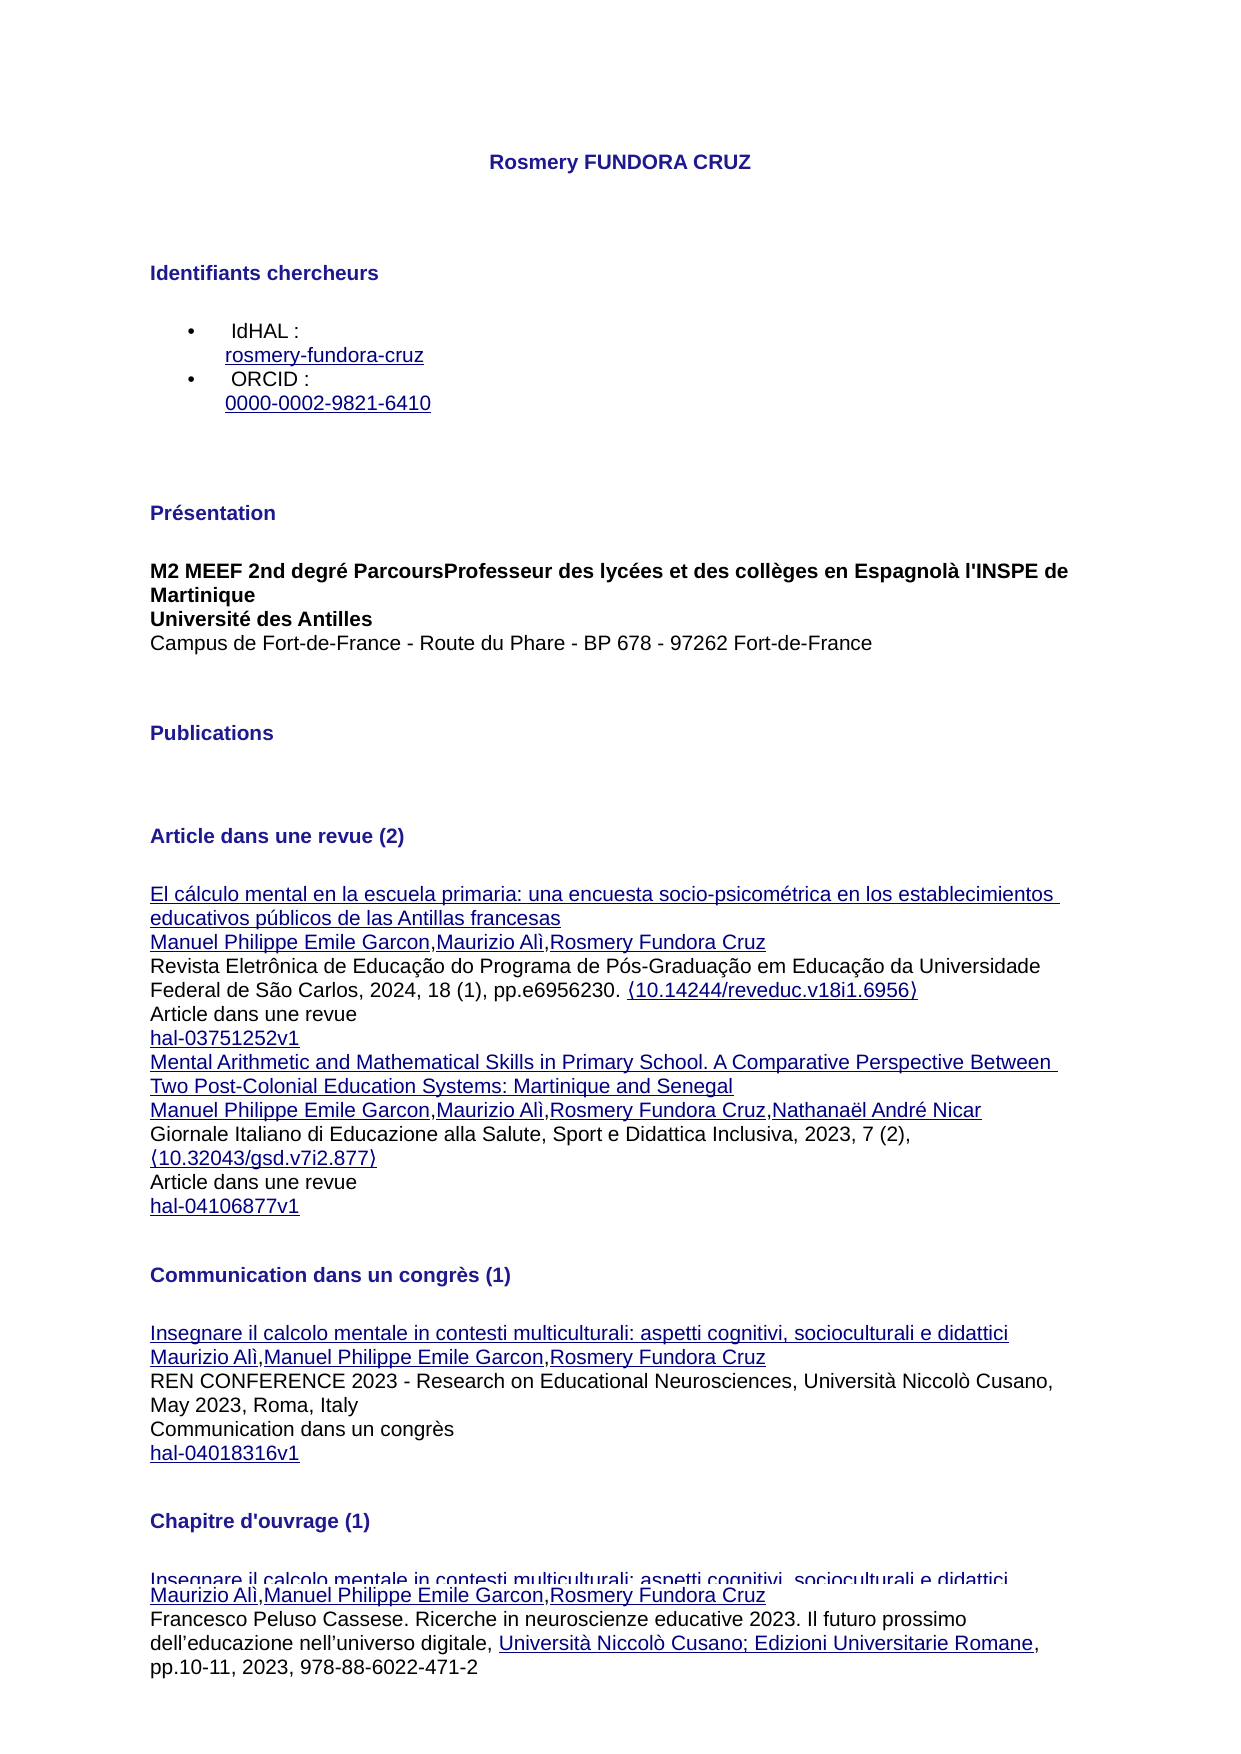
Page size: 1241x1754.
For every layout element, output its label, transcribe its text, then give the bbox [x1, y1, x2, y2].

subtitle Communication dans un congrès (1) [150, 1262, 1090, 1286]
subtitle Chapitre d'ouvrage (1) [150, 1509, 1090, 1533]
list ORCID : [187, 367, 1090, 391]
subtitle Article dans une revue (2) [150, 824, 1090, 848]
text Université des Antilles [150, 607, 1090, 631]
subtitle Identifiants chercheurs [150, 260, 1090, 284]
text Campus de Fort-de-France - Route du Phare - BP 678 - 97262 Fort-de-France [150, 631, 1090, 655]
list IdHAL : [187, 319, 1090, 343]
subtitle Rosmery FUNDORA CRUZ [150, 150, 1090, 174]
table_header El cálculo mental en la escuela primaria: una encuesta socio-psicométrica en los establecimientos educativos públicos de las Antillas francesas Manuel Philippe Emile Garcon,Maurizio Alì,Rosmery Fundora Cruz Revista Eletrônica de Educação do Programa de Pós-Graduação em Educação da Universidade Federal de São Carlos, 2024, 18 (1), pp.e6956230. ⟨10.14244/reveduc.v18i1.6956⟩ Article dans une revue hal-03751252v1 [150, 882, 1090, 1050]
text M2 MEEF 2nd degré ParcoursProfesseur des lycées et des collèges en Espagnolà l'INSPE de Martinique [150, 559, 1090, 607]
subtitle Présentation [150, 501, 1090, 525]
table_cell Mental Arithmetic and Mathematical Skills in Primary School. A Comparative Perspective Between Two Post-Colonial Education Systems: Martinique and Senegal Manuel Philippe Emile Garcon,Maurizio Alì,Rosmery Fundora Cruz,Nathanaël André Nicar Giornale Italiano di Educazione alla Salute, Sport e Didattica Inclusiva, 2023, 7 (2), ⟨10.32043/gsd.v7i2.877⟩ Article dans une revue hal-04106877v1 [150, 1050, 1090, 1218]
list 0000-0002-9821-6410 [187, 391, 1090, 414]
table_header Insegnare il calcolo mentale in contesti multiculturali: aspetti cognitivi, socioculturali e didattici Maurizio Alì,Manuel Philippe Emile Garcon,Rosmery Fundora Cruz Francesco Peluso Cassese. Ricerche in neuroscienze educative 2023. Il futuro prossimo dell’educazione nell’universo digitale, Università Niccolò Cusano; Edizioni Universitarie Romane, pp.10-11, 2023, 978-88-6022-471-2 [150, 1568, 1090, 1679]
subtitle Publications [150, 721, 1090, 745]
table_header Insegnare il calcolo mentale in contesti multiculturali: aspetti cognitivi, socioculturali e didattici Maurizio Alì,Manuel Philippe Emile Garcon,Rosmery Fundora Cruz REN CONFERENCE 2023 - Research on Educational Neurosciences, Università Niccolò Cusano, May 2023, Roma, Italy Communication dans un congrès hal-04018316v1 [150, 1321, 1090, 1464]
list rosmery-fundora-cruz [187, 343, 1090, 367]
